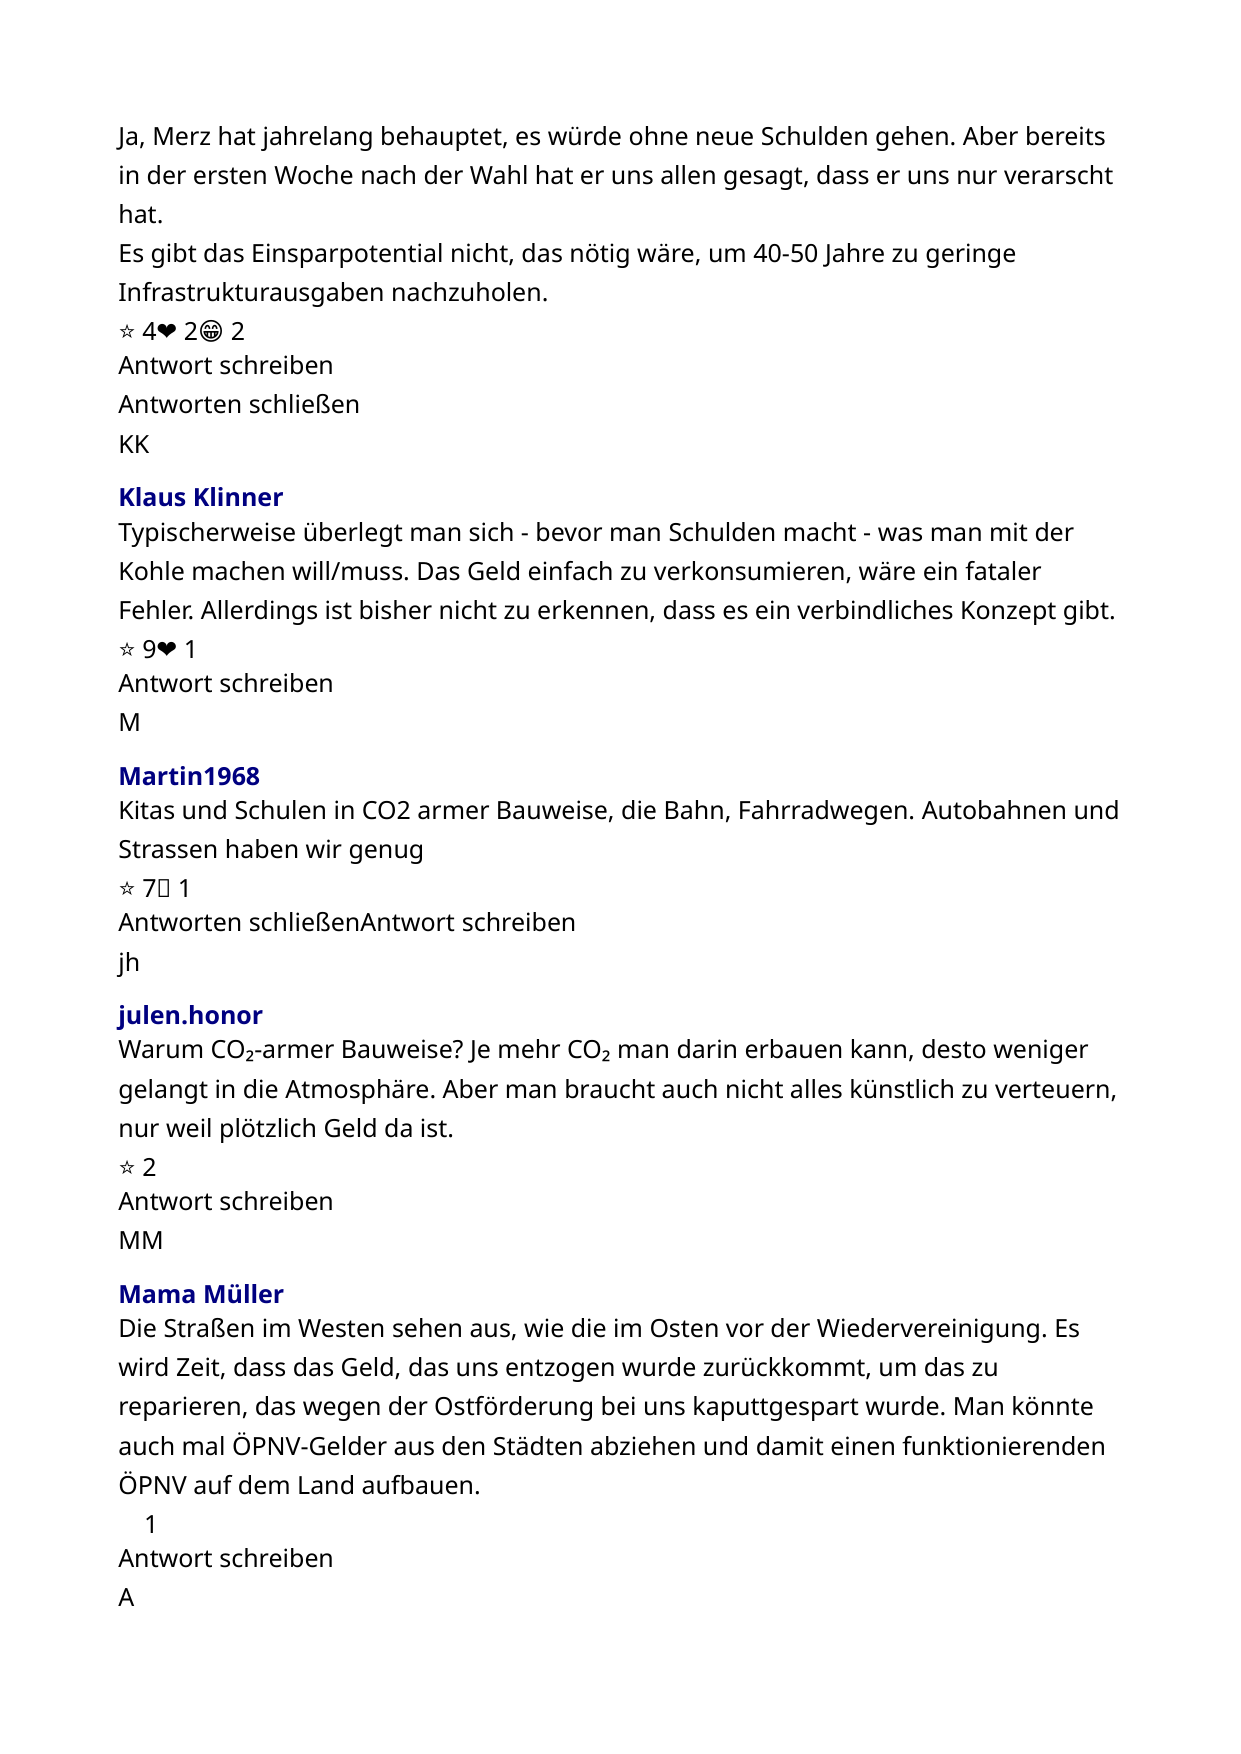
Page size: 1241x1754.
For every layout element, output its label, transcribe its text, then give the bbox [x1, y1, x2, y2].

text M [118, 705, 1122, 739]
text Antwort schreiben [118, 666, 1122, 700]
subtitle Mama Müller [118, 1277, 1122, 1311]
subtitle Martin1968 [118, 759, 1122, 793]
text KK [118, 426, 1122, 460]
text MM [118, 1223, 1122, 1257]
text Typischerweise überlegt man sich - bevor man Schulden macht - was man mit der Kohle machen will/muss. Das Geld einfach zu verkonsumieren, wäre ein fataler Fehler. Allerdings ist bisher nicht zu erkennen, dass es ein verbindliches Konzept gibt. [118, 514, 1122, 627]
text Antwort schreiben [118, 1541, 1122, 1574]
text Warum CO₂-armer Bauweise? Je mehr CO₂ man darin erbauen kann, desto weniger gelangt in die Atmosphäre. Aber man braucht auch nicht alles künstlich zu verteuern, nur weil plötzlich Geld da ist. [118, 1032, 1122, 1144]
text ⭐️ 2 [118, 1149, 1122, 1184]
text ⭐️ 9❤️ 1 [118, 632, 1122, 666]
subtitle julen.honor [118, 998, 1122, 1032]
text ⭐️ 7🤨 1 [118, 871, 1122, 905]
text 🤨 1 [118, 1506, 1122, 1541]
text Es gibt das Einsparpotential nicht, das nötig wäre, um 40-50 Jahre zu geringe Infrastrukturausgaben nachzuholen. [118, 236, 1122, 309]
text ⭐️ 4❤️ 2😁 2 [118, 314, 1122, 348]
text Antworten schließen [118, 387, 1122, 421]
text Ja, Merz hat jahrelang behauptet, es würde ohne neue Schulden gehen. Aber bereits in der ersten Woche nach der Wahl hat er uns allen gesagt, dass er uns nur verarscht hat. [118, 118, 1122, 231]
text Antwort schreiben [118, 1184, 1122, 1218]
text Die Straßen im Westen sehen aus, wie die im Osten vor der Wiedervereinigung. Es wird Zeit, dass das Geld, das uns entzogen wurde zurückkommt, um das zu reparieren, das wegen der Ostförderung bei uns kaputtgespart wurde. Man könnte auch mal ÖPNV-Gelder aus den Städten abziehen und damit einen funktionierenden ÖPNV auf dem Land aufbauen. [118, 1311, 1122, 1501]
text jh [118, 944, 1122, 978]
text Antwort schreiben [118, 348, 1122, 382]
text Kitas und Schulen in CO2 armer Bauweise, die Bahn, Fahrradwegen. Autobahnen und Strassen haben wir genug [118, 793, 1122, 866]
text A [118, 1580, 1122, 1614]
subtitle Klaus Klinner [118, 480, 1122, 514]
text Antworten schließenAntwort schreiben [118, 905, 1122, 939]
